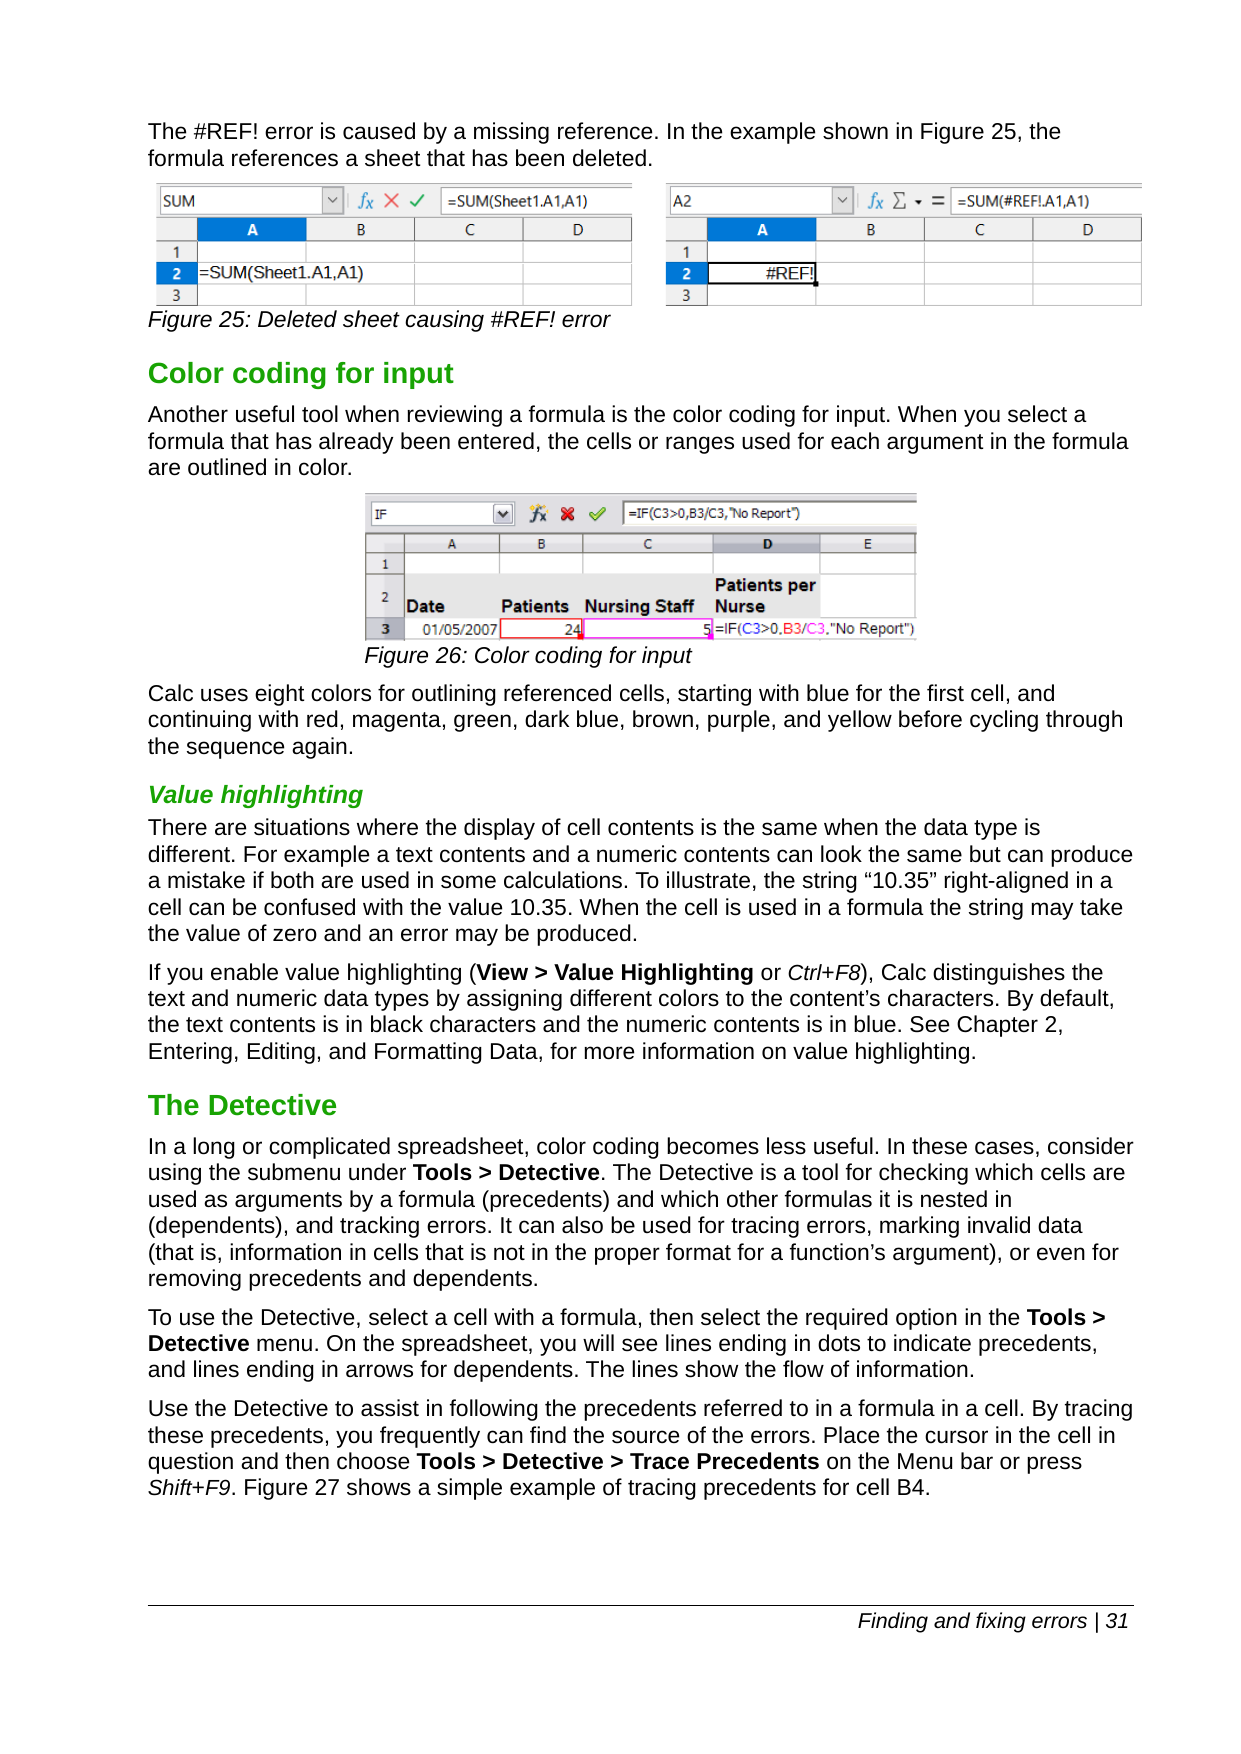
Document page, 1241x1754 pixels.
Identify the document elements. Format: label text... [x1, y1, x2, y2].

picture [156, 183, 1143, 306]
subtitle Value highlighting [148, 780, 1134, 808]
text Use the Detective to assist in following the precedents referred to in a formula in a cell. By tracing these precedents, you frequently can find the source of the errors. Place the cursor in the cell in question and then choose Tools > Detective > Trace Precedents on the Menu bar or press Shift+F9. Figure 27 shows a simple example of tracing precedents for cell B4. [148, 1395, 1134, 1501]
text To use the Detective, select a cell with a formula, then select the required option in the Tools > Detective menu. On the spreadsheet, you will see lines ending in dots to indicate precedents, and lines ending in arrows for dependents. The lines show the flow of information. [148, 1304, 1134, 1383]
text Calc uses eight colors for outlining referenced cells, starting with blue for the first cell, and continuing with red, magenta, green, dark blue, brown, purple, and yellow before cycling through the sequence again. [148, 680, 1134, 759]
text Another useful tool when reviewing a formula is the color coding for input. When you select a formula that has already been entered, the cells or ranges used for each argument in the formula are outlined in color. [148, 401, 1134, 480]
subtitle The Detective [148, 1088, 1134, 1121]
text In a long or complicated spreadsheet, color coding becomes less useful. In these cases, consider using the submenu under Tools > Detective. The Detective is a tool for checking which cells are used as arguments by a formula (precedents) and which other formulas it is nested in (dependents), and tracking errors. It can also be used for tracing errors, marking invalid data (that is, information in cells that is not in the proper format for a function’s argument), or even for removing precedents and dependents. [148, 1133, 1134, 1291]
text If you enable value highlighting (View > Value Highlighting or Ctrl+F8), Calc distinguishes the text and numeric data types by assigning different colors to the content’s characters. By default, the text contents is in black characters and the numeric contents is in blue. See Chapter 2, Entering, Editing, and Formatting Data, for more information on value highlighting. [148, 959, 1134, 1064]
text The #REF! error is caused by a missing reference. In the example shown in Figure 25, the formula references a sheet that has been deleted. [148, 118, 1134, 171]
text There are situations where the display of cell contents is the same when the data type is different. For example a text contents and a numeric contents can look the same but can produce a mistake if both are used in some calculations. To illustrate, the string “10.35” right-aligned in a cell can be confused with the value 10.35. When the cell is used in a formula the string may take the value of zero and an error may be produced. [148, 814, 1134, 946]
picture [364, 492, 918, 642]
text Figure 26: Color coding for input [364, 642, 917, 668]
text Figure 25: Deleted sheet causing #REF! error [148, 183, 1152, 332]
subtitle Color coding for input [148, 356, 1134, 389]
